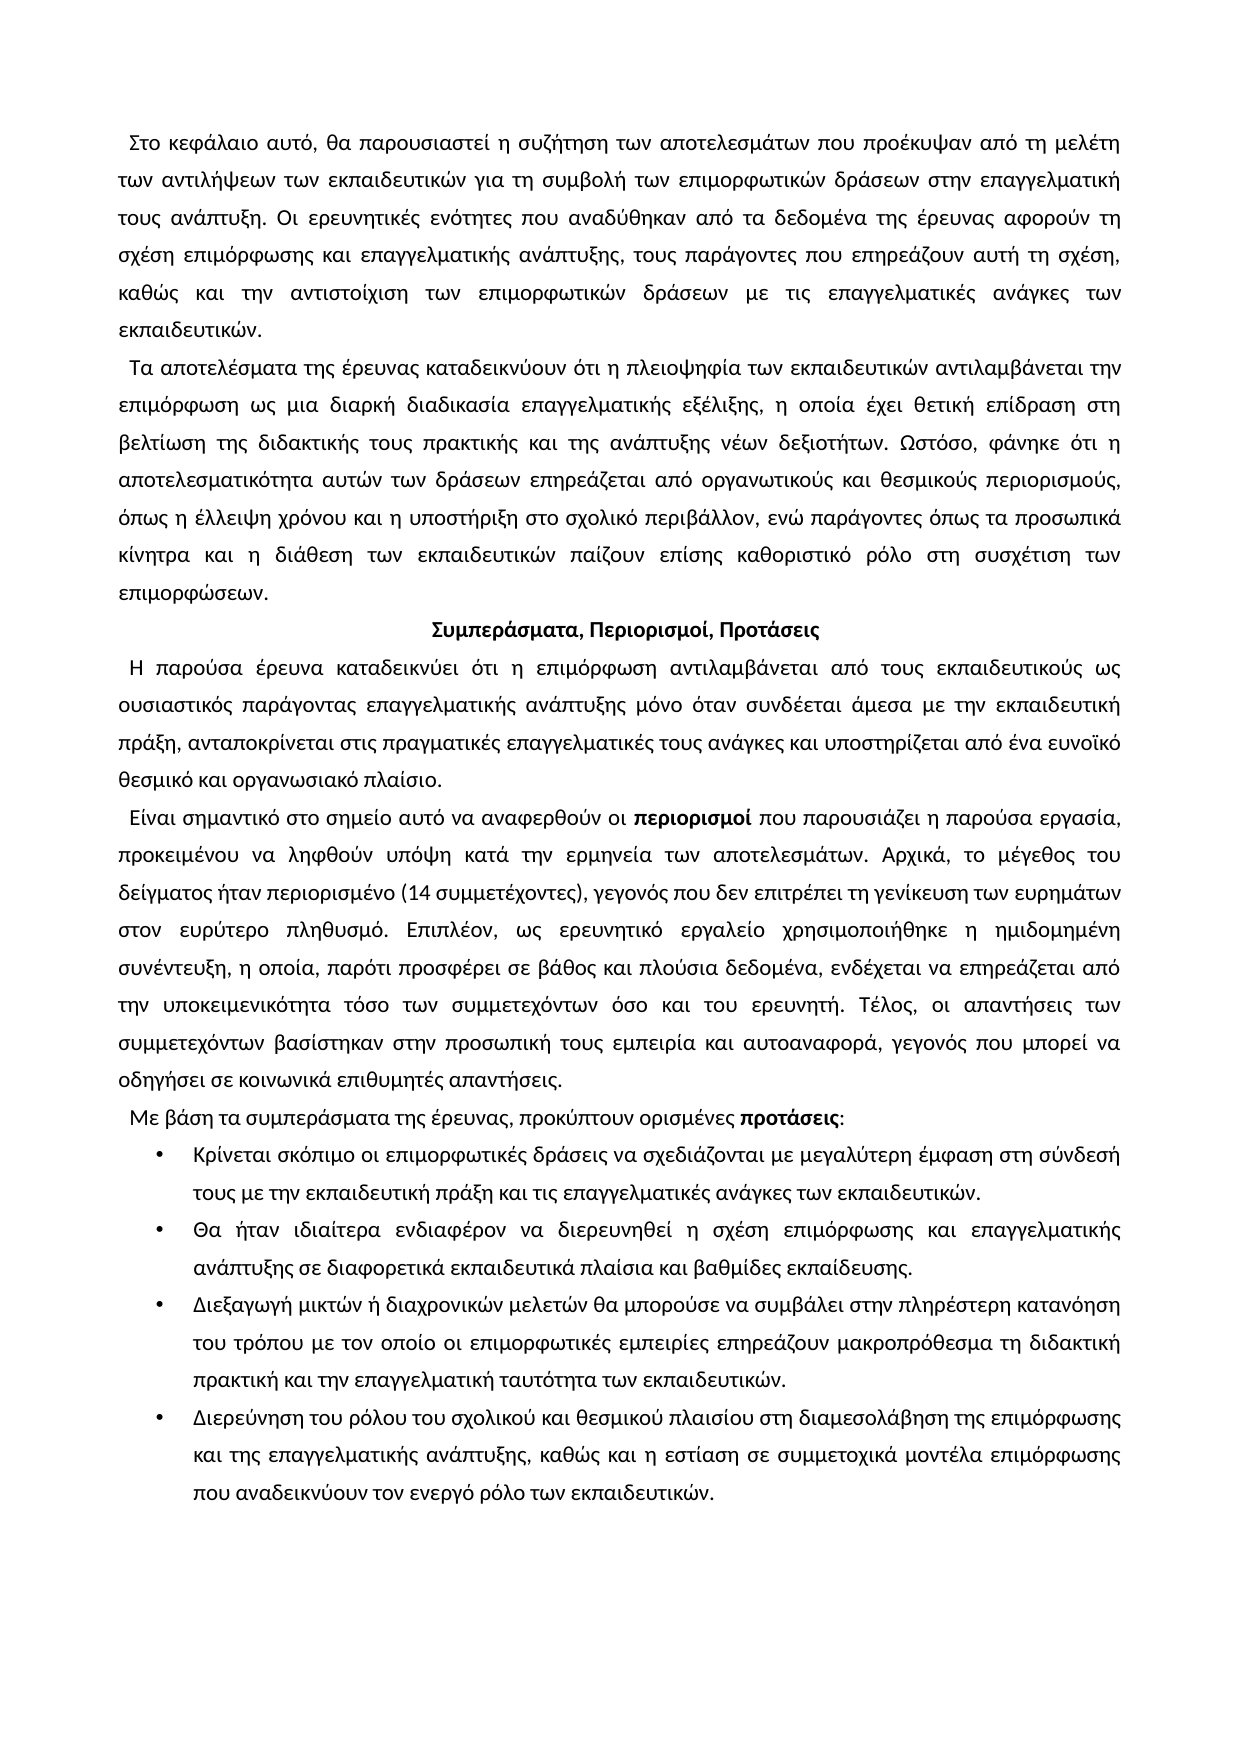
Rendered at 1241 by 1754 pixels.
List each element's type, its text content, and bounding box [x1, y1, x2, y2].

text Είναι σημαντικό στο σημείο αυτό να αναφερθούν οι περιορισμοί που παρουσιάζει η παρούσα εργασία, προκειμένου να ληφθούν υπόψη κατά την ερμηνεία των αποτελεσμάτων. Αρχικά, το μέγεθος του δείγματος ήταν περιορισμένο (14 συμμετέχοντες), γεγονός που δεν επιτρέπει τη γενίκευση των ευρημάτων στον ευρύτερο πληθυσμό. Επιπλέον, ως ερευνητικό εργαλείο χρησιμοποιήθηκε η ημιδομημένη συνέντευξη, η οποία, παρότι προσφέρει σε βάθος και πλούσια δεδομένα, ενδέχεται να επηρεάζεται από την υποκειμενικότητα τόσο των συμμετεχόντων όσο και του ερευνητή. Τέλος, οι απαντήσεις των συμμετεχόντων βασίστηκαν στην προσωπική τους εμπειρία και αυτοαναφορά, γεγονός που μπορεί να οδηγήσει σε κοινωνικά επιθυμητές απαντήσεις. [118, 793, 1122, 1093]
text Στο κεφάλαιο αυτό, θα παρουσιαστεί η συζήτηση των αποτελεσμάτων που προέκυψαν από τη μελέτη των αντιλήψεων των εκπαιδευτικών για τη συμβολή των επιμορφωτικών δράσεων στην επαγγελματική τους ανάπτυξη. Οι ερευνητικές ενότητες που αναδύθηκαν από τα δεδομένα της έρευνας αφορούν τη σχέση επιμόρφωσης και επαγγελματικής ανάπτυξης, τους παράγοντες που επηρεάζουν αυτή τη σχέση, καθώς και την αντιστοίχιση των επιμορφωτικών δράσεων με τις επαγγελματικές ανάγκες των εκπαιδευτικών. [118, 118, 1122, 343]
text Η παρούσα έρευνα καταδεικνύει ότι η επιμόρφωση αντιλαμβάνεται από τους εκπαιδευτικούς ως ουσιαστικός παράγοντας επαγγελματικής ανάπτυξης μόνο όταν συνδέεται άμεσα με την εκπαιδευτική πράξη, ανταποκρίνεται στις πραγματικές επαγγελματικές τους ανάγκες και υποστηρίζεται από ένα ευνοϊκό θεσμικό και οργανωσιακό πλαίσιο. [118, 643, 1122, 793]
text Τα αποτελέσματα της έρευνας καταδεικνύουν ότι η πλειοψηφία των εκπαιδευτικών αντιλαμβάνεται την επιμόρφωση ως μια διαρκή διαδικασία επαγγελματικής εξέλιξης, η οποία έχει θετική επίδραση στη βελτίωση της διδακτικής τους πρακτικής και της ανάπτυξης νέων δεξιοτήτων. Ωστόσο, φάνηκε ότι η αποτελεσματικότητα αυτών των δράσεων επηρεάζεται από οργανωτικούς και θεσμικούς περιορισμούς, όπως η έλλειψη χρόνου και η υποστήριξη στο σχολικό περιβάλλον, ενώ παράγοντες όπως τα προσωπικά κίνητρα και η διάθεση των εκπαιδευτικών παίζουν επίσης καθοριστικό ρόλο στη συσχέτιση των επιμορφώσεων. [118, 343, 1122, 606]
list Διεξαγωγή μικτών ή διαχρονικών μελετών θα μπορούσε να συμβάλει στην πληρέστερη κατανόηση του τρόπου με τον οποίο οι επιμορφωτικές εμπειρίες επηρεάζουν μακροπρόθεσμα τη διδακτική πρακτική και την επαγγελματική ταυτότητα των εκπαιδευτικών. [156, 1281, 1122, 1393]
list Θα ήταν ιδιαίτερα ενδιαφέρον να διερευνηθεί η σχέση επιμόρφωσης και επαγγελματικής ανάπτυξης σε διαφορετικά εκπαιδευτικά πλαίσια και βαθμίδες εκπαίδευσης. [156, 1206, 1122, 1281]
list Διερεύνηση του ρόλου του σχολικού και θεσμικού πλαισίου στη διαμεσολάβηση της επιμόρφωσης και της επαγγελματικής ανάπτυξης, καθώς και η εστίαση σε συμμετοχικά μοντέλα επιμόρφωσης που αναδεικνύουν τον ενεργό ρόλο των εκπαιδευτικών. [156, 1393, 1122, 1506]
list Κρίνεται σκόπιμο οι επιμορφωτικές δράσεις να σχεδιάζονται με μεγαλύτερη έμφαση στη σύνδεσή τους με την εκπαιδευτική πράξη και τις επαγγελματικές ανάγκες των εκπαιδευτικών. [156, 1131, 1122, 1206]
text Με βάση τα συμπεράσματα της έρευνας, προκύπτουν ορισμένες προτάσεις: [118, 1093, 1122, 1131]
text Συμπεράσματα, Περιορισμοί, Προτάσεις [118, 606, 1122, 643]
